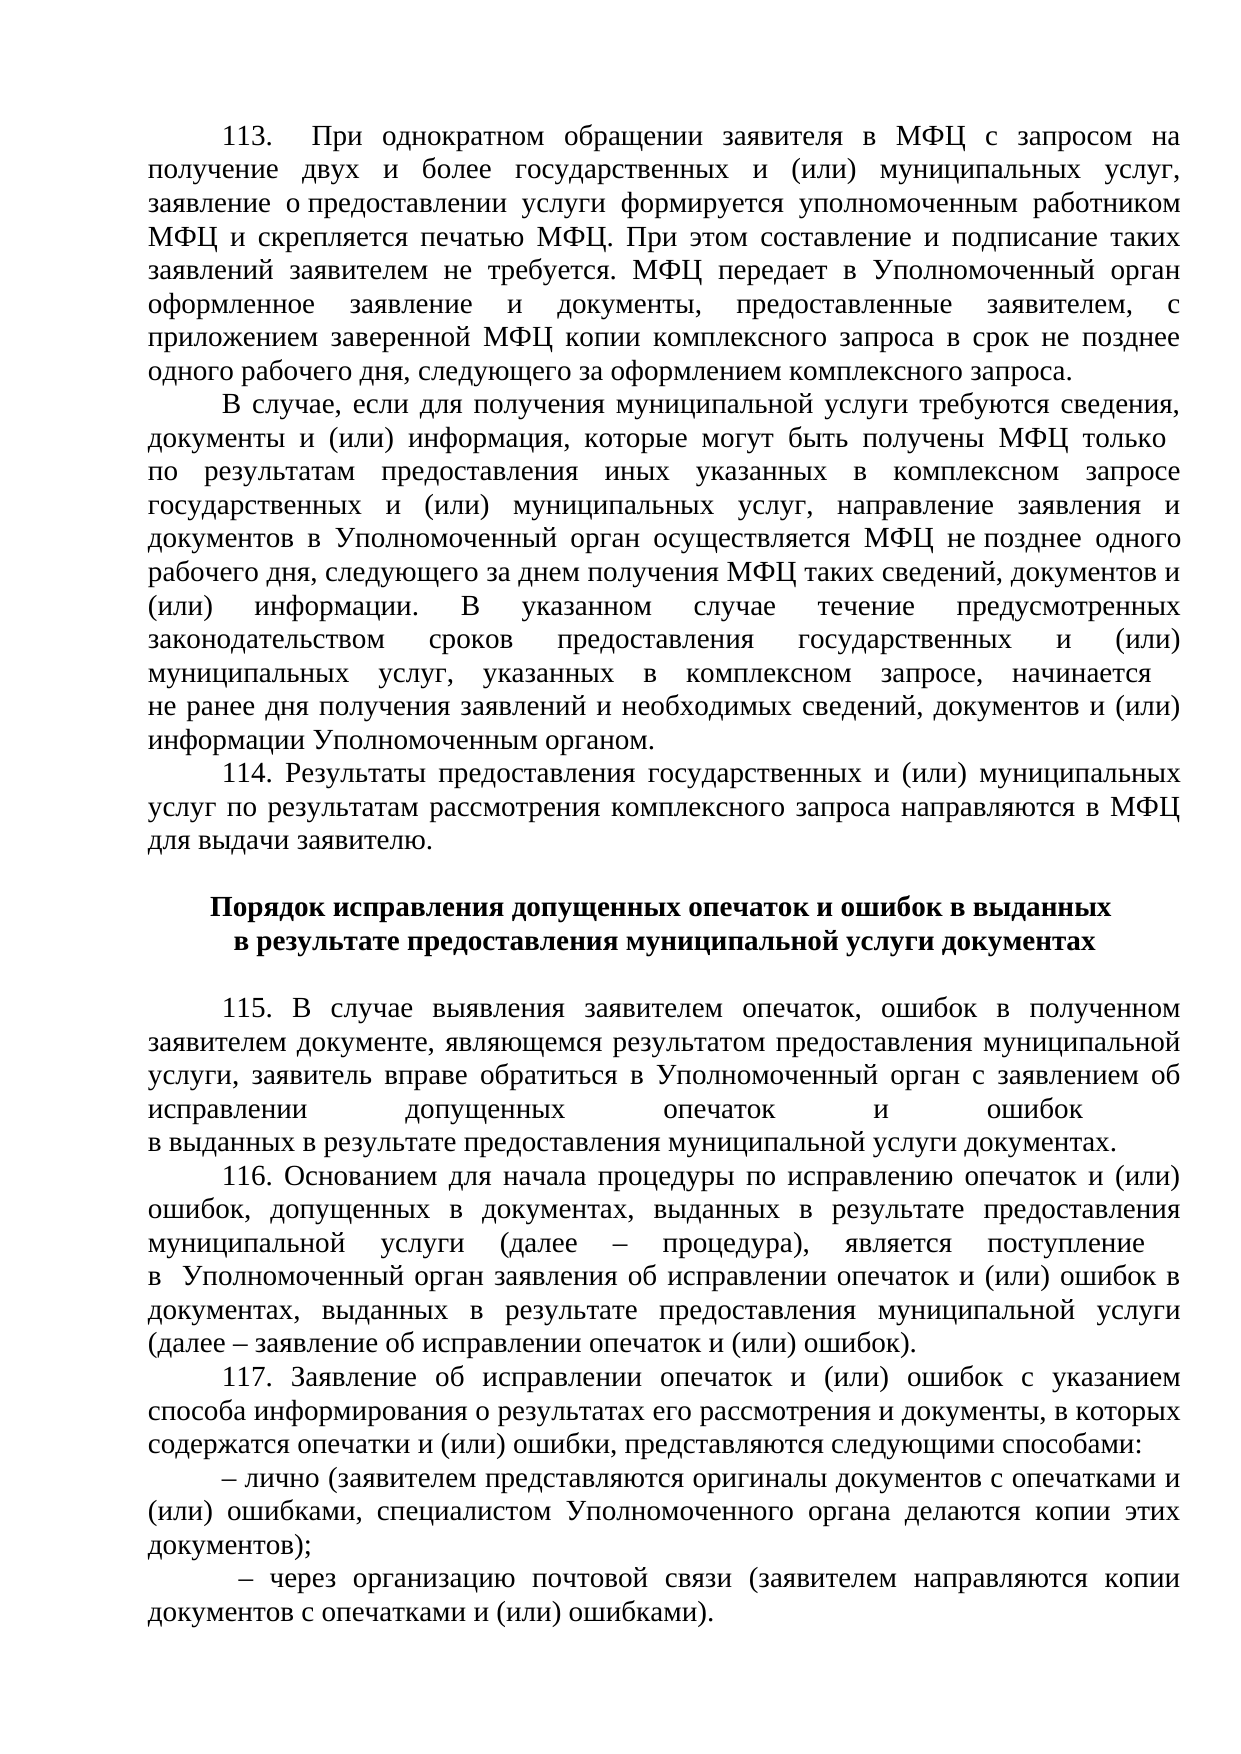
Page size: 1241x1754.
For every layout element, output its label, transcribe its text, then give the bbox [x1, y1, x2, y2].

text 114. Результаты предоставления государственных и (или) муниципальных услуг по результатам рассмотрения комплексного запроса направляются в МФЦ для выдачи заявителю. [148, 755, 1181, 856]
text В случае, если для получения муниципальной услуги требуются сведения, документы и (или) информация, которые могут быть получены МФЦ только по результатам предоставления иных указанных в комплексном запросе государственных и (или) муниципальных услуг, направление заявления и документов в Уполномоченный орган осуществляется МФЦ не позднее одного рабочего дня, следующего за днем получения МФЦ таких сведений, документов и (или) информации. В указанном случае течение предусмотренных законодательством сроков предоставления государственных и (или) муниципальных услуг, указанных в комплексном запросе, начинается не ранее дня получения заявлений и необходимых сведений, документов и (или) информации Уполномоченным органом. [148, 386, 1181, 755]
text – лично (заявителем представляются оригиналы документов с опечатками и (или) ошибками, специалистом Уполномоченного органа делаются копии этих документов); [148, 1460, 1181, 1560]
text 116. Основанием для начала процедуры по исправлению опечаток и (или) ошибок, допущенных в документах, выданных в результате предоставления муниципальной услуги (далее – процедура), является поступление в Уполномоченный орган заявления об исправлении опечаток и (или) ошибок в документах, выданных в результате предоставления муниципальной услуги (далее – заявление об исправлении опечаток и (или) ошибок). [148, 1158, 1181, 1359]
text 117. Заявление об исправлении опечаток и (или) ошибок с указанием способа информирования о результатах его рассмотрения и документы, в которых содержатся опечатки и (или) ошибки, представляются следующими способами: [148, 1359, 1181, 1460]
text 113. При однократном обращении заявителя в МФЦ с запросом на получение двух и более государственных и (или) муниципальных услуг, заявление о предоставлении услуги формируется уполномоченным работником МФЦ и скрепляется печатью МФЦ. При этом составление и подписание таких заявлений заявителем не требуется. МФЦ передает в Уполномоченный орган оформленное заявление и документы, предоставленные заявителем, с приложением заверенной МФЦ копии комплексного запроса в срок не позднее одного рабочего дня, следующего за оформлением комплексного запроса. [148, 118, 1181, 386]
text – через организацию почтовой связи (заявителем направляются копии документов с опечатками и (или) ошибками). [148, 1560, 1181, 1627]
text Порядок исправления допущенных опечаток и ошибок в выданных в результате предоставления муниципальной услуги документах [148, 889, 1181, 957]
text 115. В случае выявления заявителем опечаток, ошибок в полученном заявителем документе, являющемся результатом предоставления муниципальной услуги, заявитель вправе обратиться в Уполномоченный орган с заявлением об исправлении допущенных опечаток и ошибок в выданных в результате предоставления муниципальной услуги документах. [148, 990, 1181, 1158]
